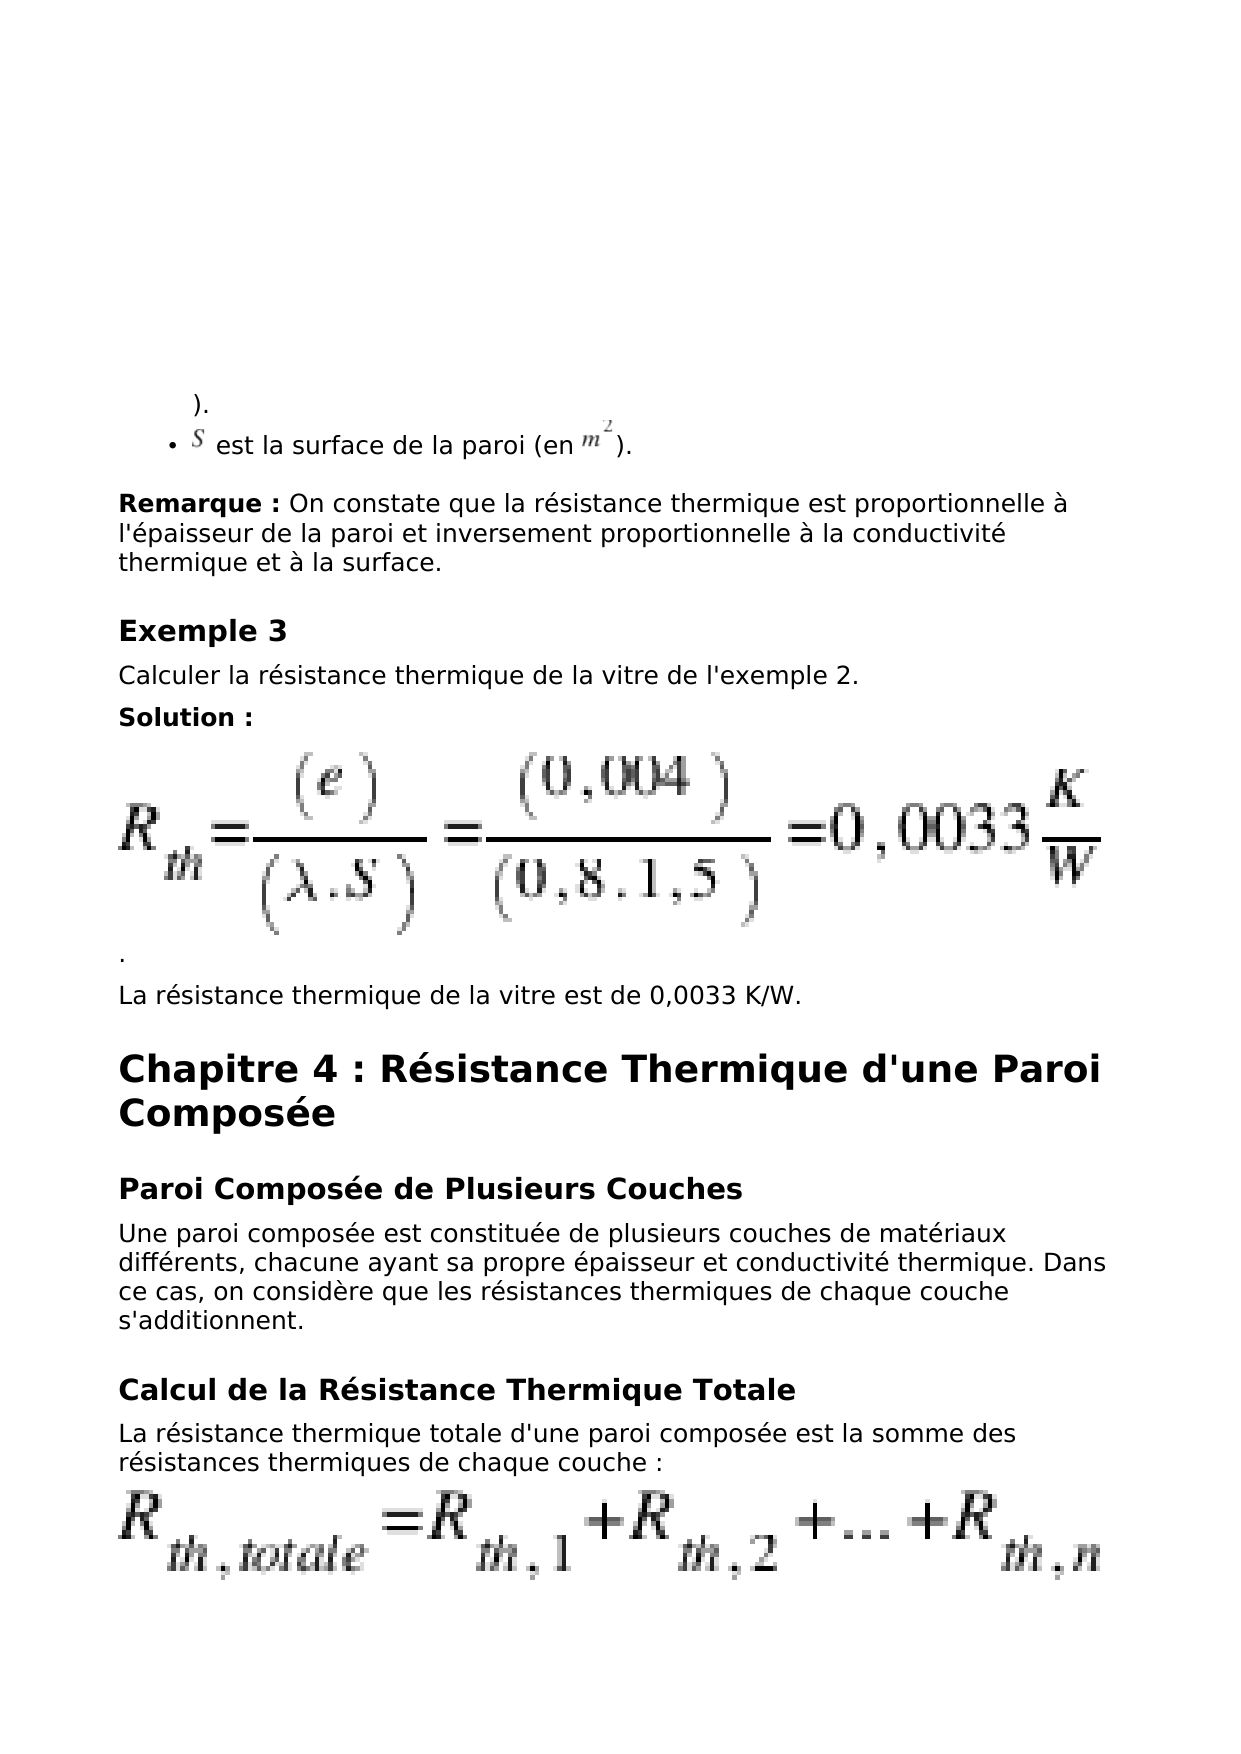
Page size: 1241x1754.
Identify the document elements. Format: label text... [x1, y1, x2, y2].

list est la surface de la paroi (en ). [177, 420, 1122, 460]
list ). [177, 118, 1122, 420]
picture [118, 1490, 1123, 1589]
picture [582, 420, 615, 455]
text La résistance thermique de la vitre est de 0,0033 K/W. [118, 981, 1122, 1010]
picture [118, 744, 1123, 940]
subtitle Paroi Composée de Plusieurs Couches [118, 1172, 1122, 1206]
text . [118, 940, 1122, 968]
subtitle Exemple 3 [118, 615, 1122, 649]
text Solution : [118, 703, 1122, 732]
text Remarque : On constate que la résistance thermique est proportionnelle à l'épaisseur de la paroi et inversement proportionnelle à la conductivité thermique et à la surface. [118, 490, 1122, 577]
picture [192, 429, 208, 455]
text La résistance thermique totale d'une paroi composée est la somme des résistances thermiques de chaque couche : [118, 1419, 1122, 1478]
text Calculer la résistance thermique de la vitre de l'exemple 2. [118, 661, 1122, 690]
text Une paroi composée est constituée de plusieurs couches de matériaux différents, chacune ayant sa propre épaisseur et conductivité thermique. Dans ce cas, on considère que les résistances thermiques de chaque couche s'additionnent. [118, 1219, 1122, 1336]
subtitle Chapitre 4 : Résistance Thermique d'une Paroi Composée [118, 1048, 1122, 1135]
subtitle Calcul de la Résistance Thermique Totale [118, 1373, 1122, 1407]
